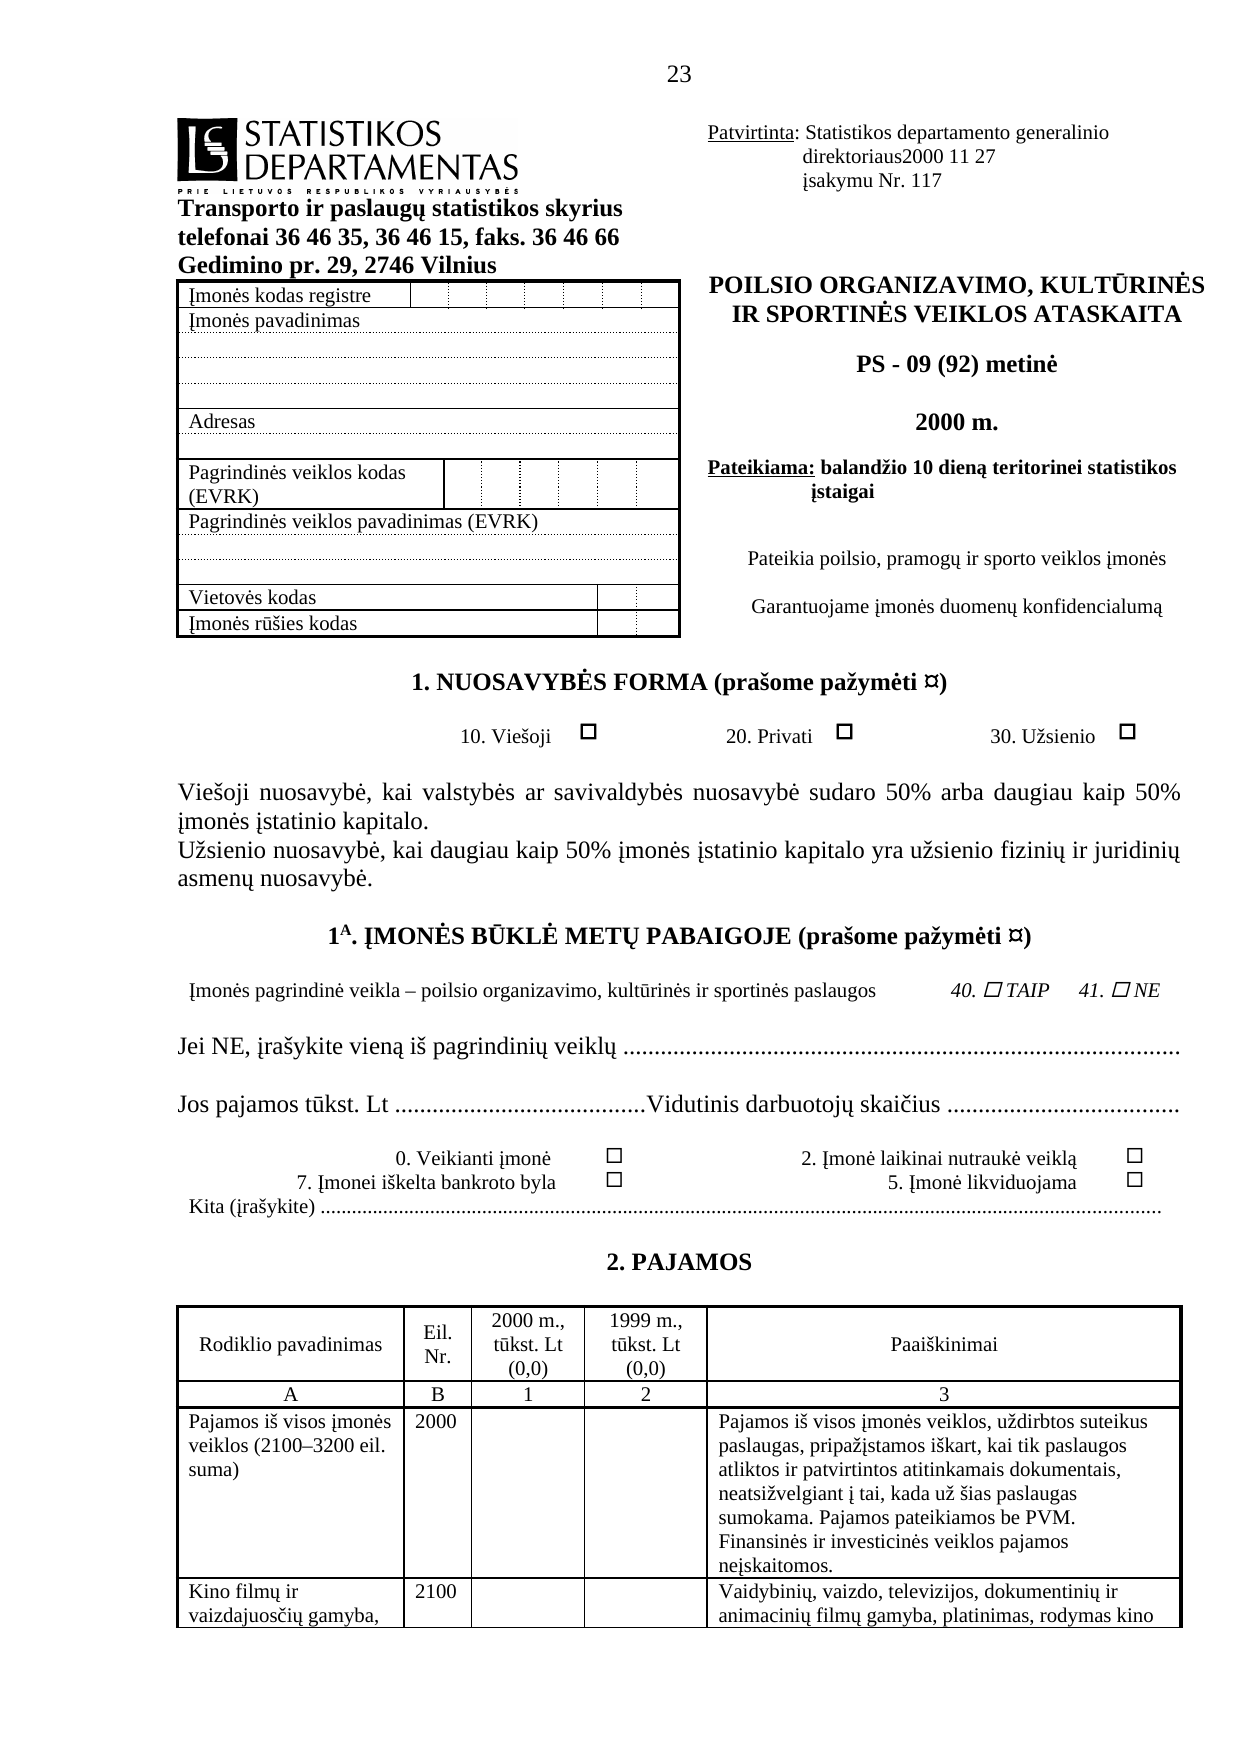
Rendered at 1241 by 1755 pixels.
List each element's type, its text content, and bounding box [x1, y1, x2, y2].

table_cell [482, 460, 520, 508]
table_header 20. Privati [636, 724, 824, 748]
table_cell  [1088, 1170, 1181, 1194]
table_cell Vaidybinių, vaizdo, televizijos, dokumentinių ir animacinių filmų gamyba, platinimas, rodymas kino [708, 1579, 1179, 1627]
table_cell A [179, 1382, 403, 1406]
table_cell 1 [472, 1382, 584, 1406]
table_header [486, 283, 524, 307]
table_header [525, 283, 563, 307]
text Gedimino pr. 29, 2746 Vilnius [177, 251, 1181, 279]
table_cell [598, 611, 637, 635]
text Jos pajamos tūkst. Lt Vidutinis darbuotojų skaičius [177, 1089, 1181, 1117]
table_cell [179, 332, 678, 357]
table_cell 2 [585, 1382, 706, 1406]
text 1. NUOSAVYBĖS FORMA (prašome pažymėti ) [177, 667, 1181, 696]
table_header 30. Užsienio [875, 724, 1107, 748]
table_cell Pajamos iš visos įmonės veiklos (2100–3200 eil. suma) [179, 1409, 403, 1577]
text Transporto ir paslaugų statistikos skyrius [177, 193, 1181, 222]
table_cell Kita (įrašykite) [177, 1194, 1181, 1218]
table_cell Pagrindinės veiklos pavadinimas (EVRK) [179, 510, 678, 533]
table_cell [179, 433, 678, 458]
table_cell Vietovės kodas [179, 585, 597, 609]
table_cell 3 [708, 1382, 1179, 1406]
table_cell [637, 585, 678, 609]
table_header  [1107, 724, 1181, 748]
table_cell  [568, 1170, 660, 1194]
table_header 2. Įmonė laikinai nutraukė veiklą [660, 1146, 1088, 1170]
table_cell [559, 460, 597, 508]
table_cell [585, 1409, 706, 1577]
table_cell [472, 1409, 584, 1577]
table_header Įmonės kodas registre [179, 283, 410, 307]
table_header 10. Viešoji [177, 724, 568, 748]
text 2. PAJAMOS [177, 1247, 1181, 1276]
table_header  [568, 724, 636, 748]
table_cell [445, 460, 482, 508]
table_header [641, 283, 678, 307]
table_cell Įmonės pavadinimas [179, 308, 678, 332]
table_cell Pajamos iš visos įmonės veiklos, uždirbtos suteikus paslaugas, pripažįstamos iškart, kai tik paslaugos atliktos ir patvirtintos atitinkamais dokumentais, neatsižvelgiant į tai, kada už šias paslaugas sumokama. Pajamos pateikiamos be PVM. Finansinės ir investicinės veiklos pajamos neįskaitomos. [708, 1409, 1179, 1577]
text Viešoji nuosavybė, kai valstybės ar savivaldybės nuosavybė sudaro 50% arba daugiau kaip 50% įmonės įstatinio kapitalo. [177, 777, 1181, 835]
table_header  [824, 724, 875, 748]
table_cell Pagrindinės veiklos kodas (EVRK) [179, 460, 443, 508]
table_header Rodiklio pavadinimas [179, 1308, 403, 1380]
text 1A. ĮMONĖS BŪKLĖ METŲ PABAIGOJE (prašome pažymėti ) [177, 921, 1181, 950]
table_cell [179, 534, 678, 559]
table_cell [598, 460, 637, 508]
table_header 0. Veikianti įmonė [177, 1146, 567, 1170]
table_header 1999 m., tūkst. Lt (0,0) [585, 1308, 706, 1380]
table_header  [568, 1146, 660, 1170]
table_header Eil. Nr. [405, 1308, 471, 1380]
table_cell Įmonės rūšies kodas [179, 611, 597, 635]
table_cell Adresas [179, 409, 678, 433]
table_cell [637, 460, 678, 508]
text Užsienio nuosavybė, kai daugiau kaip 50% įmonės įstatinio kapitalo yra užsienio fizinių ir juridinių asmenų nuosavybė. [177, 835, 1181, 892]
table_header 2000 m., tūkst. Lt (0,0) [472, 1308, 584, 1380]
table_header [563, 283, 602, 307]
table_cell [520, 460, 558, 508]
table_cell 2100 [405, 1579, 471, 1627]
table_cell [637, 611, 678, 635]
table_cell [472, 1579, 584, 1627]
table_header Paaiškinimai [708, 1308, 1179, 1380]
table_cell [179, 559, 678, 584]
table_cell 5. Įmonė likviduojama [660, 1170, 1088, 1194]
table_header  [1088, 1146, 1181, 1170]
table_header [449, 283, 486, 307]
table_cell [598, 585, 637, 609]
text telefonai 36 46 35, 36 46 15, faks. 36 46 66 [177, 222, 1181, 251]
table_cell Kino filmų ir vaizdajuosčių gamyba, [179, 1579, 403, 1627]
table_header Įmonės pagrindinė veikla – poilsio organizavimo, kultūrinės ir sportinės paslaugos [177, 979, 939, 1002]
table_header [411, 283, 448, 307]
table_cell B [405, 1382, 471, 1406]
text Jei NE, įrašykite vieną iš pagrindinių veiklų [177, 1031, 1181, 1060]
table_header 40.  TAIP [939, 979, 1067, 1002]
table_cell 7. Įmonei iškelta bankroto byla [177, 1170, 567, 1194]
table_header [602, 283, 641, 307]
table_cell [585, 1579, 706, 1627]
table_cell 2000 [405, 1409, 471, 1577]
table_cell [179, 357, 678, 382]
table_cell [179, 383, 678, 407]
table_header 41.  NE [1067, 979, 1181, 1002]
